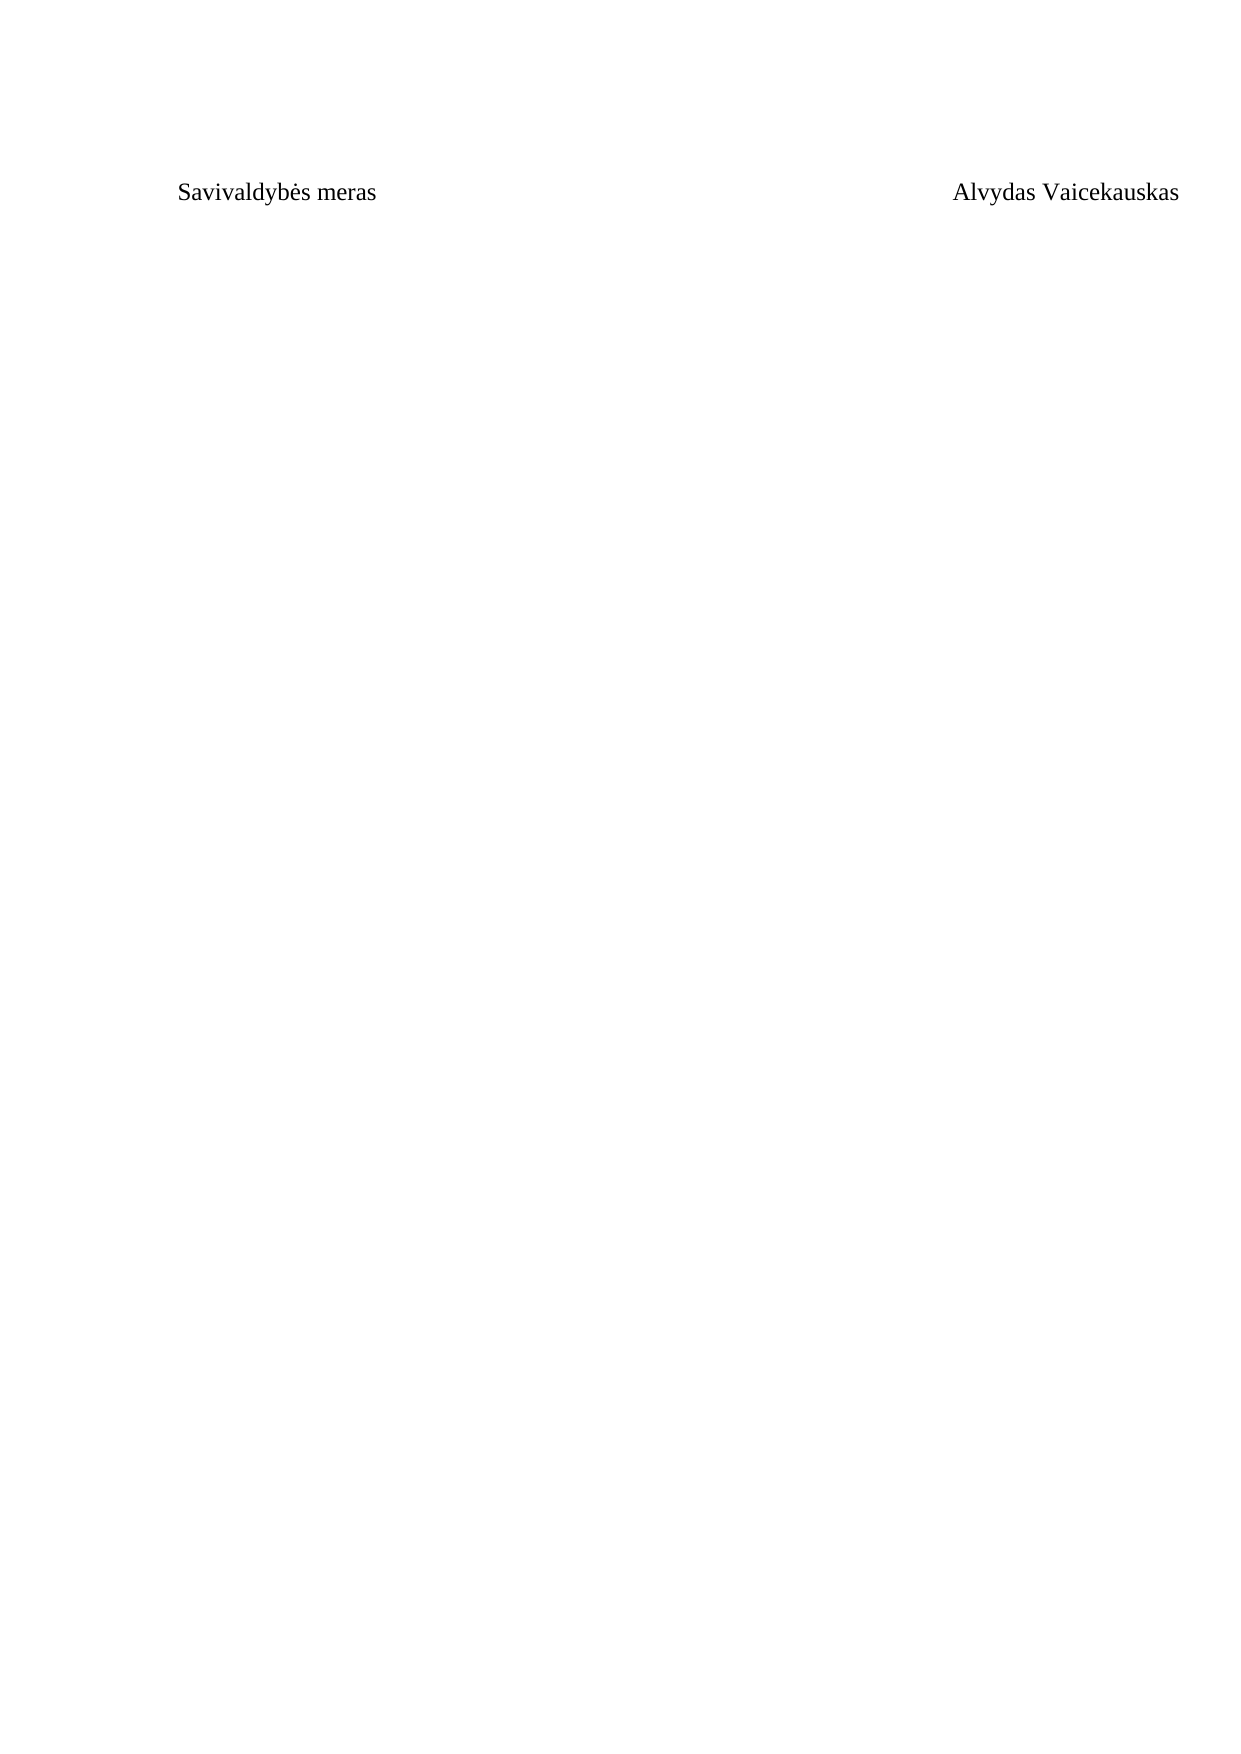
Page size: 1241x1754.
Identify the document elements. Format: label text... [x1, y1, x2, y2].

text Savivaldybės meras Alvydas Vaicekauskas [177, 177, 1181, 206]
